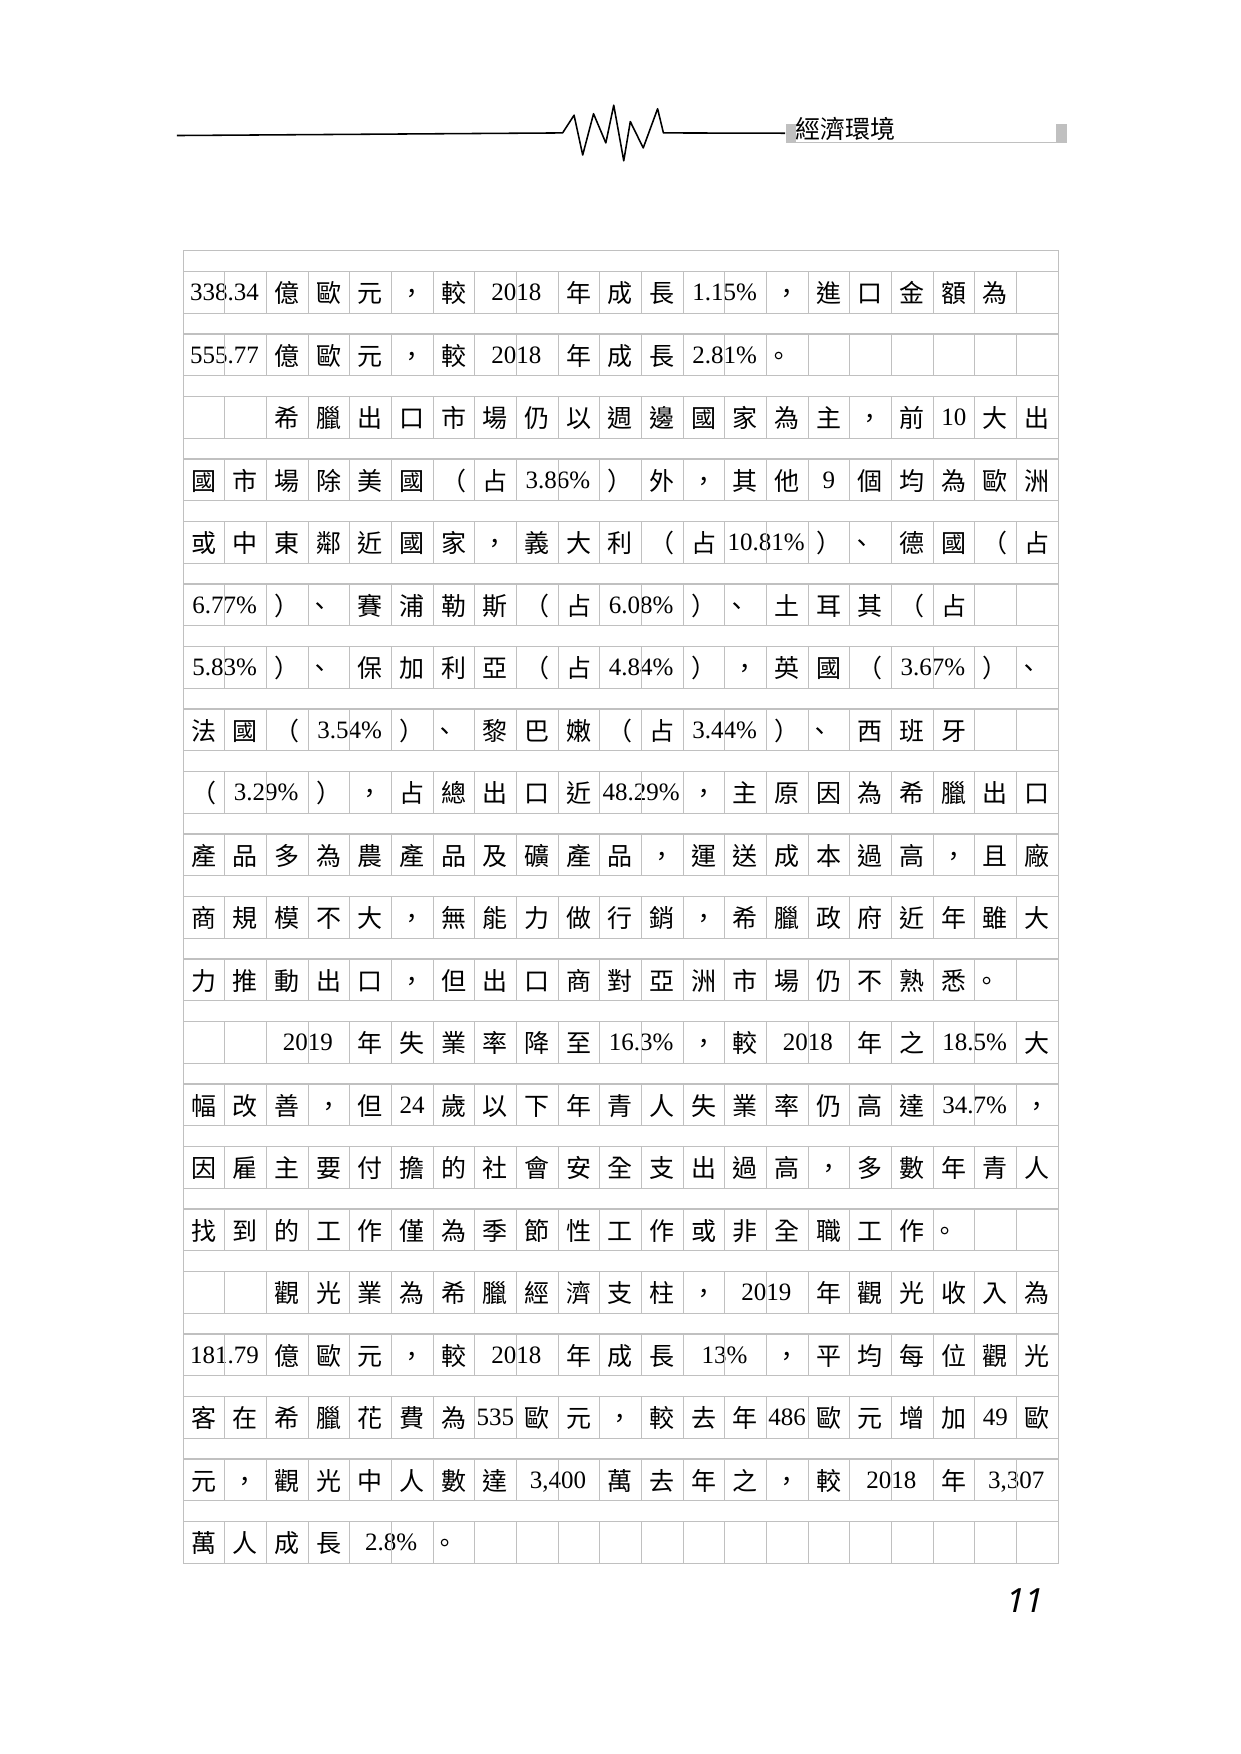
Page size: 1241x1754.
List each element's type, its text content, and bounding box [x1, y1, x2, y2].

text 希臘出口市場仍以週邊國家為主，前10大出國市場除美國（占3.86%）外，其他9個均為歐洲或中東鄰近國家，義大利（占10.81%）、德國（占6.77%）、賽浦勒斯（占6.08%）、土耳其（占5.83%）、保加利亞（占4.84%），英國（3.67%）、法國（3.54%）、黎巴嫩（占3.44%）、西班牙（3.29%），占總出口近48.29%，主原因為希臘出口產品多為農產品及礦產品，運送成本過高，且廠商規模不大，無能力做行銷，希臘政府近年雖大力推動出口，但出口商對亞洲市場仍不熟悉。 [184, 626, 1058, 646]
text 2019年失業率降至16.3%，較2018年之18.5%大幅改善，但24歲以下年青人失業率仍高達34.7%，因雇主要付擔的社會安全支出過高，多數年青人找到的工作僅為季節性工作或非全職工作。 [184, 1064, 1058, 1083]
text 觀光業為希臘經濟支柱，2019年觀光收入為181.79億歐元，較2018年成長13%，平均每位觀光客在希臘花費為535歐元，較去年486歐元增加49歐元，觀光中人數達3,400萬去年之，較2018年3,307萬人成長2.8%。 [184, 1501, 1058, 1521]
text 希臘出口市場仍以週邊國家為主，前10大出國市場除美國（占3.86%）外，其他9個均為歐洲或中東鄰近國家，義大利（占10.81%）、德國（占6.77%）、賽浦勒斯（占6.08%）、土耳其（占5.83%）、保加利亞（占4.84%），英國（3.67%）、法國（3.54%）、黎巴嫩（占3.44%）、西班牙（3.29%），占總出口近48.29%，主原因為希臘出口產品多為農產品及礦產品，運送成本過高，且廠商規模不大，無能力做行銷，希臘政府近年雖大力推動出口，但出口商對亞洲市場仍不熟悉。 [184, 501, 1058, 521]
text 希臘出口市場仍以週邊國家為主，前10大出國市場除美國（占3.86%）外，其他9個均為歐洲或中東鄰近國家，義大利（占10.81%）、德國（占6.77%）、賽浦勒斯（占6.08%）、土耳其（占5.83%）、保加利亞（占4.84%），英國（3.67%）、法國（3.54%）、黎巴嫩（占3.44%）、西班牙（3.29%），占總出口近48.29%，主原因為希臘出口產品多為農產品及礦產品，運送成本過高，且廠商規模不大，無能力做行銷，希臘政府近年雖大力推動出口，但出口商對亞洲市場仍不熟悉。 [184, 689, 1058, 708]
text 2019年失業率降至16.3%，較2018年之18.5%大幅改善，但24歲以下年青人失業率仍高達34.7%，因雇主要付擔的社會安全支出過高，多數年青人找到的工作僅為季節性工作或非全職工作。 [184, 1126, 1058, 1146]
text 2019年失業率降至16.3%，較2018年之18.5%大幅改善，但24歲以下年青人失業率仍高達34.7%，因雇主要付擔的社會安全支出過高，多數年青人找到的工作僅為季節性工作或非全職工作。 [184, 1189, 1058, 1208]
text 希臘出口市場仍以週邊國家為主，前10大出國市場除美國（占3.86%）外，其他9個均為歐洲或中東鄰近國家，義大利（占10.81%）、德國（占6.77%）、賽浦勒斯（占6.08%）、土耳其（占5.83%）、保加利亞（占4.84%），英國（3.67%）、法國（3.54%）、黎巴嫩（占3.44%）、西班牙（3.29%），占總出口近48.29%，主原因為希臘出口產品多為農產品及礦產品，運送成本過高，且廠商規模不大，無能力做行銷，希臘政府近年雖大力推動出口，但出口商對亞洲市場仍不熟悉。 [184, 814, 1058, 833]
text 觀光業為希臘經濟支柱，2019年觀光收入為181.79億歐元，較2018年成長13%，平均每位觀光客在希臘花費為535歐元，較去年486歐元增加49歐元，觀光中人數達3,400萬去年之，較2018年3,307萬人成長2.8%。 [184, 1376, 1058, 1396]
text 觀光業為希臘經濟支柱，2019年觀光收入為181.79億歐元，較2018年成長13%，平均每位觀光客在希臘花費為535歐元，較去年486歐元增加49歐元，觀光中人數達3,400萬去年之，較2018年3,307萬人成長2.8%。 [184, 1314, 1058, 1333]
text 希臘出口市場仍以週邊國家為主，前10大出國市場除美國（占3.86%）外，其他9個均為歐洲或中東鄰近國家，義大利（占10.81%）、德國（占6.77%）、賽浦勒斯（占6.08%）、土耳其（占5.83%）、保加利亞（占4.84%），英國（3.67%）、法國（3.54%）、黎巴嫩（占3.44%）、西班牙（3.29%），占總出口近48.29%，主原因為希臘出口產品多為農產品及礦產品，運送成本過高，且廠商規模不大，無能力做行銷，希臘政府近年雖大力推動出口，但出口商對亞洲市場仍不熟悉。 [184, 564, 1058, 583]
text 希臘出口市場仍以週邊國家為主，前10大出國市場除美國（占3.86%）外，其他9個均為歐洲或中東鄰近國家，義大利（占10.81%）、德國（占6.77%）、賽浦勒斯（占6.08%）、土耳其（占5.83%）、保加利亞（占4.84%），英國（3.67%）、法國（3.54%）、黎巴嫩（占3.44%）、西班牙（3.29%），占總出口近48.29%，主原因為希臘出口產品多為農產品及礦產品，運送成本過高，且廠商規模不大，無能力做行銷，希臘政府近年雖大力推動出口，但出口商對亞洲市場仍不熟悉。 [184, 939, 1058, 958]
text 希臘出口市場仍以週邊國家為主，前10大出國市場除美國（占3.86%）外，其他9個均為歐洲或中東鄰近國家，義大利（占10.81%）、德國（占6.77%）、賽浦勒斯（占6.08%）、土耳其（占5.83%）、保加利亞（占4.84%），英國（3.67%）、法國（3.54%）、黎巴嫩（占3.44%）、西班牙（3.29%），占總出口近48.29%，主原因為希臘出口產品多為農產品及礦產品，運送成本過高，且廠商規模不大，無能力做行銷，希臘政府近年雖大力推動出口，但出口商對亞洲市場仍不熟悉。 [184, 751, 1058, 771]
text 希臘出口市場仍以週邊國家為主，前10大出國市場除美國（占3.86%）外，其他9個均為歐洲或中東鄰近國家，義大利（占10.81%）、德國（占6.77%）、賽浦勒斯（占6.08%）、土耳其（占5.83%）、保加利亞（占4.84%），英國（3.67%）、法國（3.54%）、黎巴嫩（占3.44%）、西班牙（3.29%），占總出口近48.29%，主原因為希臘出口產品多為農產品及礦產品，運送成本過高，且廠商規模不大，無能力做行銷，希臘政府近年雖大力推動出口，但出口商對亞洲市場仍不熟悉。 [184, 376, 1058, 396]
text 希臘出口市場仍以週邊國家為主，前10大出國市場除美國（占3.86%）外，其他9個均為歐洲或中東鄰近國家，義大利（占10.81%）、德國（占6.77%）、賽浦勒斯（占6.08%）、土耳其（占5.83%）、保加利亞（占4.84%），英國（3.67%）、法國（3.54%）、黎巴嫩（占3.44%）、西班牙（3.29%），占總出口近48.29%，主原因為希臘出口產品多為農產品及礦產品，運送成本過高，且廠商規模不大，無能力做行銷，希臘政府近年雖大力推動出口，但出口商對亞洲市場仍不熟悉。 [184, 439, 1058, 458]
text 觀光業為希臘經濟支柱，2019年觀光收入為181.79億歐元，較2018年成長13%，平均每位觀光客在希臘花費為535歐元，較去年486歐元增加49歐元，觀光中人數達3,400萬去年之，較2018年3,307萬人成長2.8%。 [184, 1439, 1058, 1458]
text 觀光業為希臘經濟支柱，2019年觀光收入為181.79億歐元，較2018年成長13%，平均每位觀光客在希臘花費為535歐元，較去年486歐元增加49歐元，觀光中人數達3,400萬去年之，較2018年3,307萬人成長2.8%。 [184, 1251, 1058, 1271]
text 希臘出口市場仍以週邊國家為主，前10大出國市場除美國（占3.86%）外，其他9個均為歐洲或中東鄰近國家，義大利（占10.81%）、德國（占6.77%）、賽浦勒斯（占6.08%）、土耳其（占5.83%）、保加利亞（占4.84%），英國（3.67%）、法國（3.54%）、黎巴嫩（占3.44%）、西班牙（3.29%），占總出口近48.29%，主原因為希臘出口產品多為農產品及礦產品，運送成本過高，且廠商規模不大，無能力做行銷，希臘政府近年雖大力推動出口，但出口商對亞洲市場仍不熟悉。 [184, 876, 1058, 896]
text 希臘政府希望以出口貿易帶動經濟成長，但因易受貿易夥伴經濟成長影響，如貿易夥伴收入增加將提高對商品及服務之需求，進而導致對希臘商品及服務需求增加。希臘2019年出口金額為338.34億歐元，較2018年成長1.15%，進口金額為555.77億歐元，較2018年成長2.81%。 [184, 314, 1058, 333]
text 希臘政府希望以出口貿易帶動經濟成長，但因易受貿易夥伴經濟成長影響，如貿易夥伴收入增加將提高對商品及服務之需求，進而導致對希臘商品及服務需求增加。希臘2019年出口金額為338.34億歐元，較2018年成長1.15%，進口金額為555.77億歐元，較2018年成長2.81%。 [184, 251, 1058, 271]
text 2019年失業率降至16.3%，較2018年之18.5%大幅改善，但24歲以下年青人失業率仍高達34.7%，因雇主要付擔的社會安全支出過高，多數年青人找到的工作僅為季節性工作或非全職工作。 [184, 1001, 1058, 1021]
